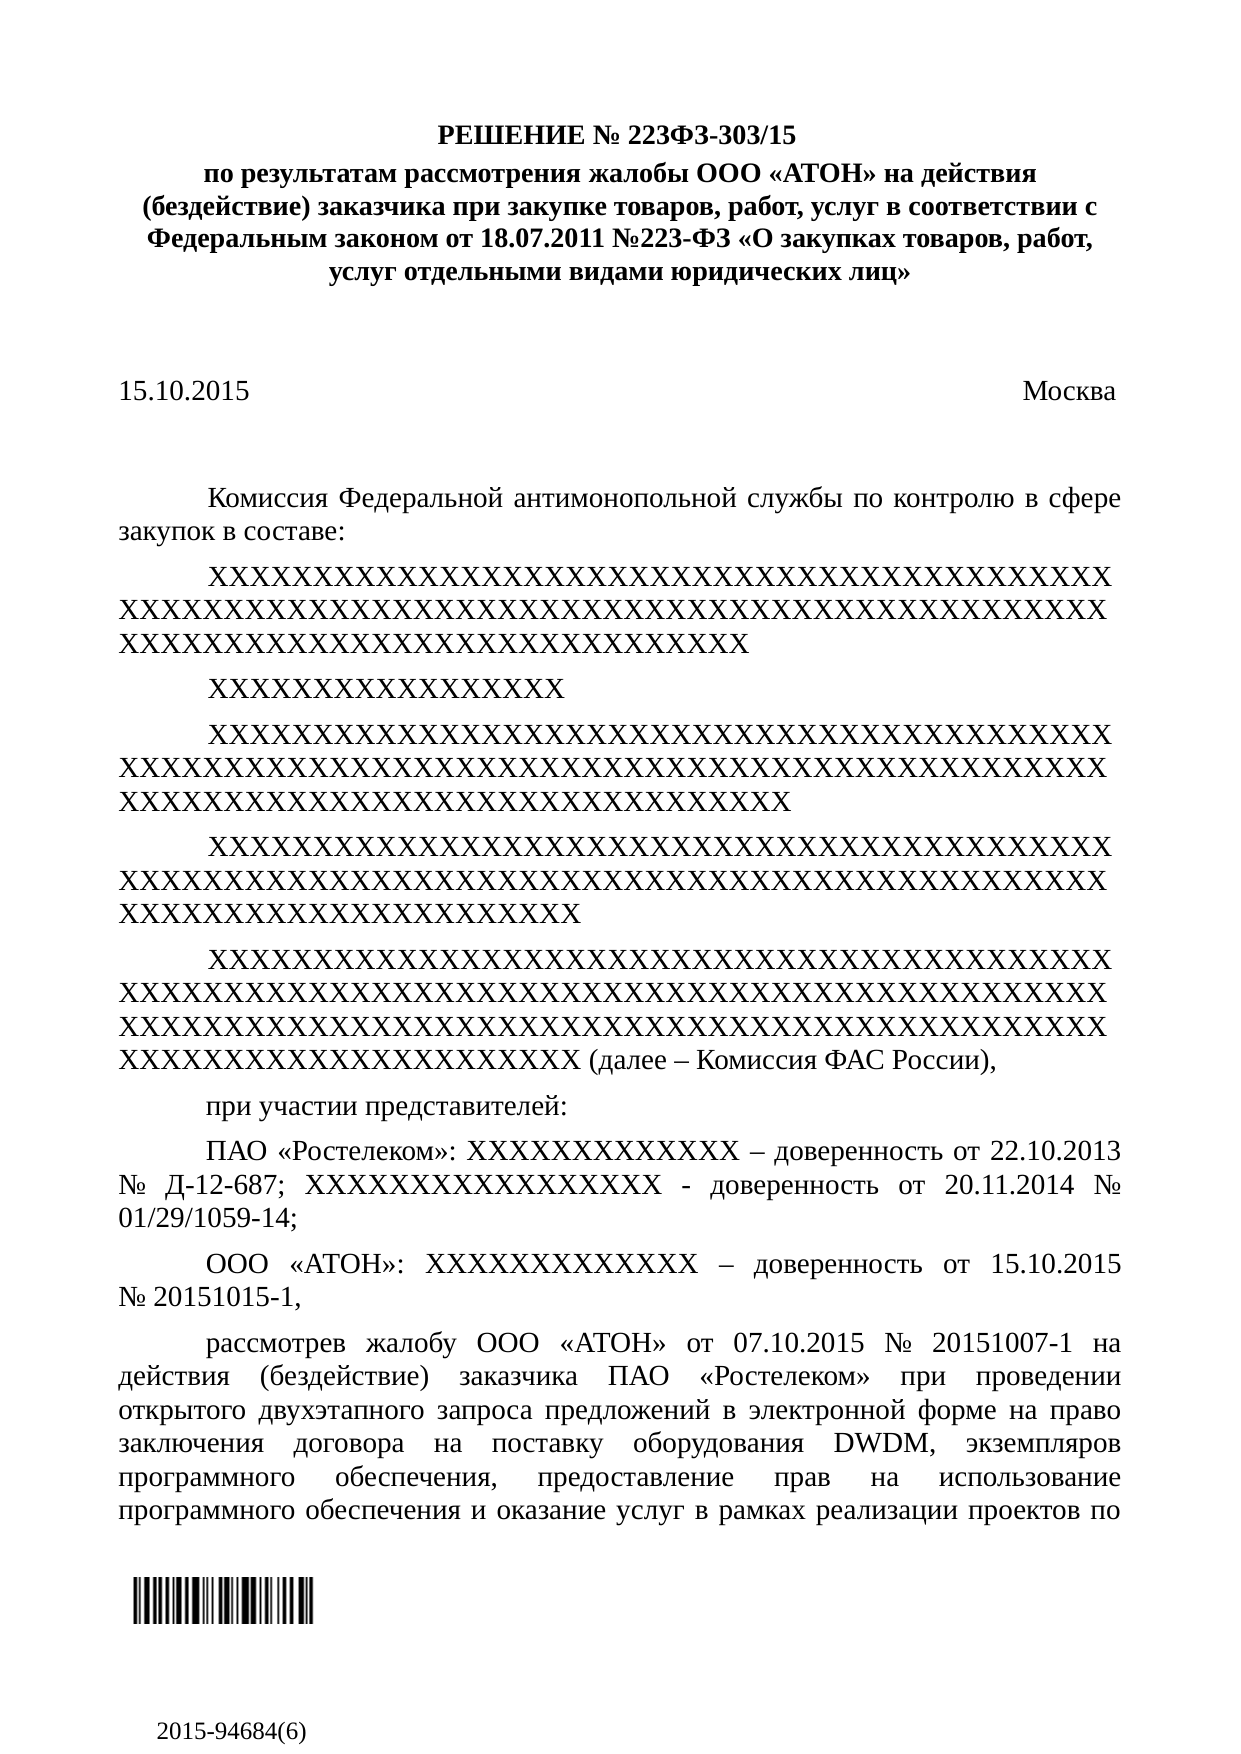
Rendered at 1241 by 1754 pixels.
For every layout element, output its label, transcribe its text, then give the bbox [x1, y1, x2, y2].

text ООО «АТОН»: XXXXXXXXXXXXX – доверенность от 15.10.2015 № 20151015-1, [118, 1246, 1122, 1313]
text XXXXXXXXXXXXXXXXXXXXXXXXXXXXXXXXXXXXXXXXXXXXXXXXXXXXXXXXXXXXXXXXXXXXXXXXXXXXXXXXXXXXXXXXXXXXXXXXXXXXXXXXXXXXXXXXXXXXXXXXXX [118, 717, 1122, 817]
text Комиссия Федеральной антимонопольной службы по контролю в сфере закупок в составе: [118, 480, 1122, 547]
text по результатам рассмотрения жалобы ООО «АТОН» на действия (бездействие) заказчика при закупке товаров, работ, услуг в соответствии с Федеральным законом от 18.07.2011 №223-ФЗ «О закупках товаров, работ, услуг отдельными видами юридических лиц» [118, 156, 1122, 286]
text рассмотрев жалобу ООО «АТОН» от 07.10.2015 № 20151007-1 на действия (бездействие) заказчика ПАО «Ростелеком» при проведении открытого двухэтапного запроса предложений в электронной форме на право заключения договора на поставку оборудования DWDM, экземпляров программного обеспечения, предоставление прав на использование программного обеспечения и оказание услуг в рамках реализации проектов по [118, 1325, 1122, 1526]
text ПАО «Ростелеком»: XXXXXXXXXXXXX – доверенность от 22.10.2013 № Д-12-687; XXXXXXXXXXXXXXXXX - доверенность от 20.11.2014 № 01/29/1059-14; [118, 1133, 1122, 1234]
text XXXXXXXXXXXXXXXXXXXXXXXXXXXXXXXXXXXXXXXXXXXXXXXXXXXXXXXXXXXXXXXXXXXXXXXXXXXXXXXXXXXXXXXXXXXXXXXXXXXXXXXXXXXXXXXXXXXXXXXX [118, 559, 1122, 659]
text РЕШЕНИЕ № 223ФЗ-303/15 [118, 118, 1122, 151]
text XXXXXXXXXXXXXXXXX [118, 671, 1122, 705]
text 15.10.2015 Москва [118, 373, 1122, 407]
text XXXXXXXXXXXXXXXXXXXXXXXXXXXXXXXXXXXXXXXXXXXXXXXXXXXXXXXXXXXXXXXXXXXXXXXXXXXXXXXXXXXXXXXXXXXXXXXXXXXXXXXXXXXXXXXXXXXXXXXXXXXXXXXXXXXXXXXXXXXXXXXXXXXXXXXXXXXXXXX (далее – Комиссия ФАС России), [118, 942, 1122, 1076]
text XXXXXXXXXXXXXXXXXXXXXXXXXXXXXXXXXXXXXXXXXXXXXXXXXXXXXXXXXXXXXXXXXXXXXXXXXXXXXXXXXXXXXXXXXXXXXXXXXXXXXXXXXXXXXXXX [118, 829, 1122, 930]
picture [118, 1577, 331, 1624]
text при участии представителей: [118, 1088, 1122, 1121]
